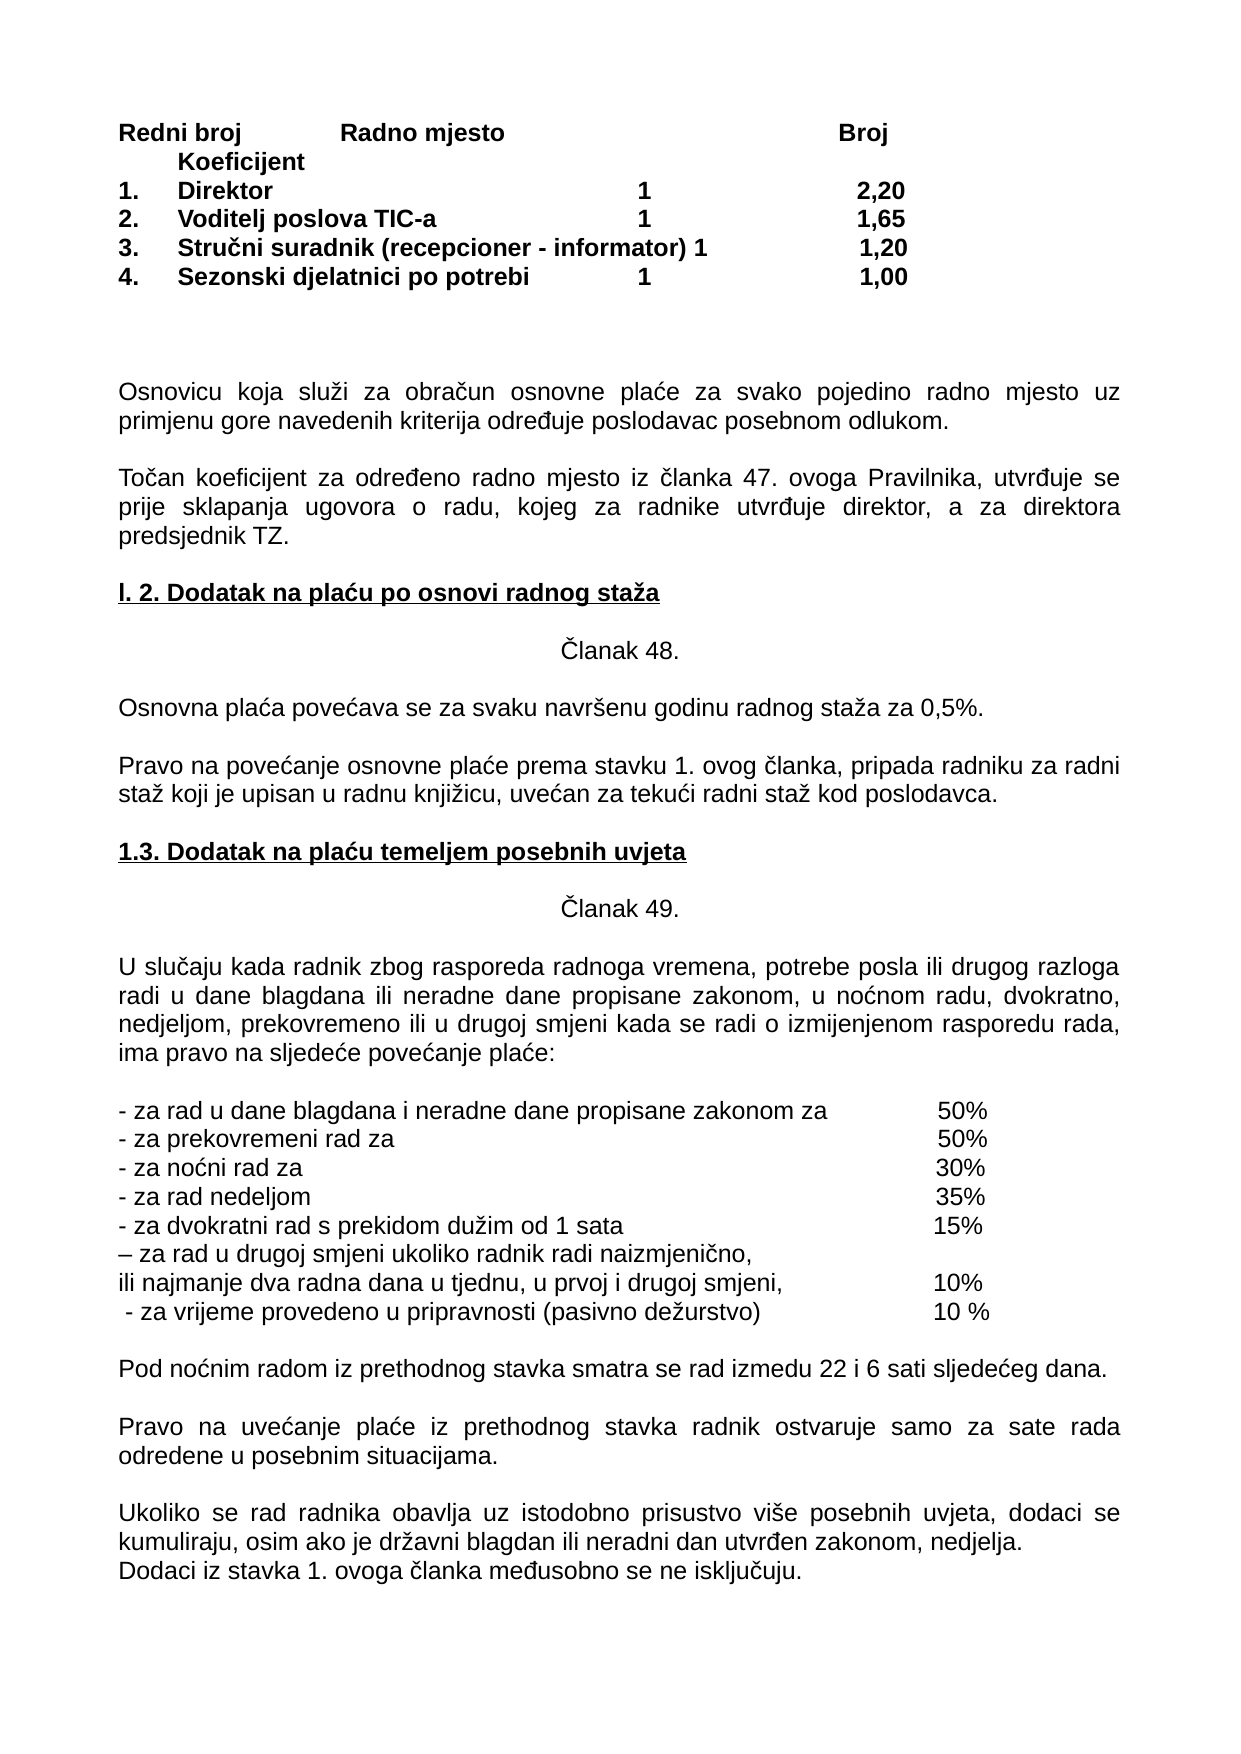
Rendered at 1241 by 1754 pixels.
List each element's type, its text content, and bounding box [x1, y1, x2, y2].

text Pod noćnim radom iz prethodnog stavka smatra se rad izmedu 22 i 6 sati sljedećeg dana. [118, 1354, 1122, 1383]
text Ukoliko se rad radnika obavlja uz istodobno prisustvo više posebnih uvjeta, dodaci se kumuliraju, osim ako je državni blagdan ili neradni dan utvrđen zakonom, nedjelja. [118, 1498, 1122, 1556]
text - za prekovremeni rad za 50% [118, 1124, 1122, 1153]
text 3. Stručni suradnik (recepcioner - informator) 1 1,20 [118, 233, 1122, 262]
text ili najmanje dva radna dana u tjednu, u prvoj i drugoj smjeni, 10% - za vrijeme provedeno u pripravnosti (pasivno dežurstvo) 10 % [118, 1268, 1122, 1354]
text Osnovicu koja služi za obračun osnovne plaće za svako pojedino radno mjesto uz primjenu gore navedenih kriterija određuje poslodavac posebnom odlukom. [118, 377, 1122, 434]
text - za rad u dane blagdana i neradne dane propisane zakonom za 50% [118, 1096, 1122, 1124]
text - za rad nedeljom 35% [118, 1182, 1122, 1211]
text - za dvokratni rad s prekidom dužim od 1 sata 15% [118, 1211, 1122, 1239]
text Pravo na povećanje osnovne plaće prema stavku 1. ovog članka, pripada radniku za radni staž koji je upisan u radnu knjižicu, uvećan za tekući radni staž kod poslodavca. [118, 751, 1122, 808]
text 4. Sezonski djelatnici po potrebi 1 1,00 [118, 262, 1122, 291]
text Članak 48. [118, 636, 1122, 664]
text 1.3. Dodatak na plaću temeljem posebnih uvjeta [118, 837, 1122, 866]
text Dodaci iz stavka 1. ovoga članka međusobno se ne isključuju. [118, 1556, 1122, 1584]
text – za rad u drugoj smjeni ukoliko radnik radi naizmjenično, [118, 1239, 1122, 1268]
text Redni broj Radno mjesto Broj Koeficijent [118, 118, 1122, 176]
text Članak 49. [118, 894, 1122, 923]
text 2. Voditelj poslova TIC-a 1 1,65 [118, 204, 1122, 233]
text l. 2. Dodatak na plaću po osnovi radnog staža [118, 578, 1122, 607]
text Točan koeficijent za određeno radno mjesto iz članka 47. ovoga Pravilnika, utvrđuje se prije sklapanja ugovora o radu, kojeg za radnike utvrđuje direktor, a za direktora predsjednik TZ. [118, 463, 1122, 549]
text - za noćni rad za 30% [118, 1153, 1122, 1182]
text Pravo na uvećanje plaće iz prethodnog stavka radnik ostvaruje samo za sate rada odredene u posebnim situacijama. [118, 1412, 1122, 1469]
text 1. Direktor 1 2,20 [118, 176, 1122, 204]
text U slučaju kada radnik zbog rasporeda radnoga vremena, potrebe posla ili drugog razloga radi u dane blagdana ili neradne dane propisane zakonom, u noćnom radu, dvokratno, nedjeljom, prekovremeno ili u drugoj smjeni kada se radi o izmijenjenom rasporedu rada, ima pravo na sljedeće povećanje plaće: [118, 952, 1122, 1067]
text Osnovna plaća povećava se za svaku navršenu godinu radnog staža za 0,5%. [118, 693, 1122, 722]
